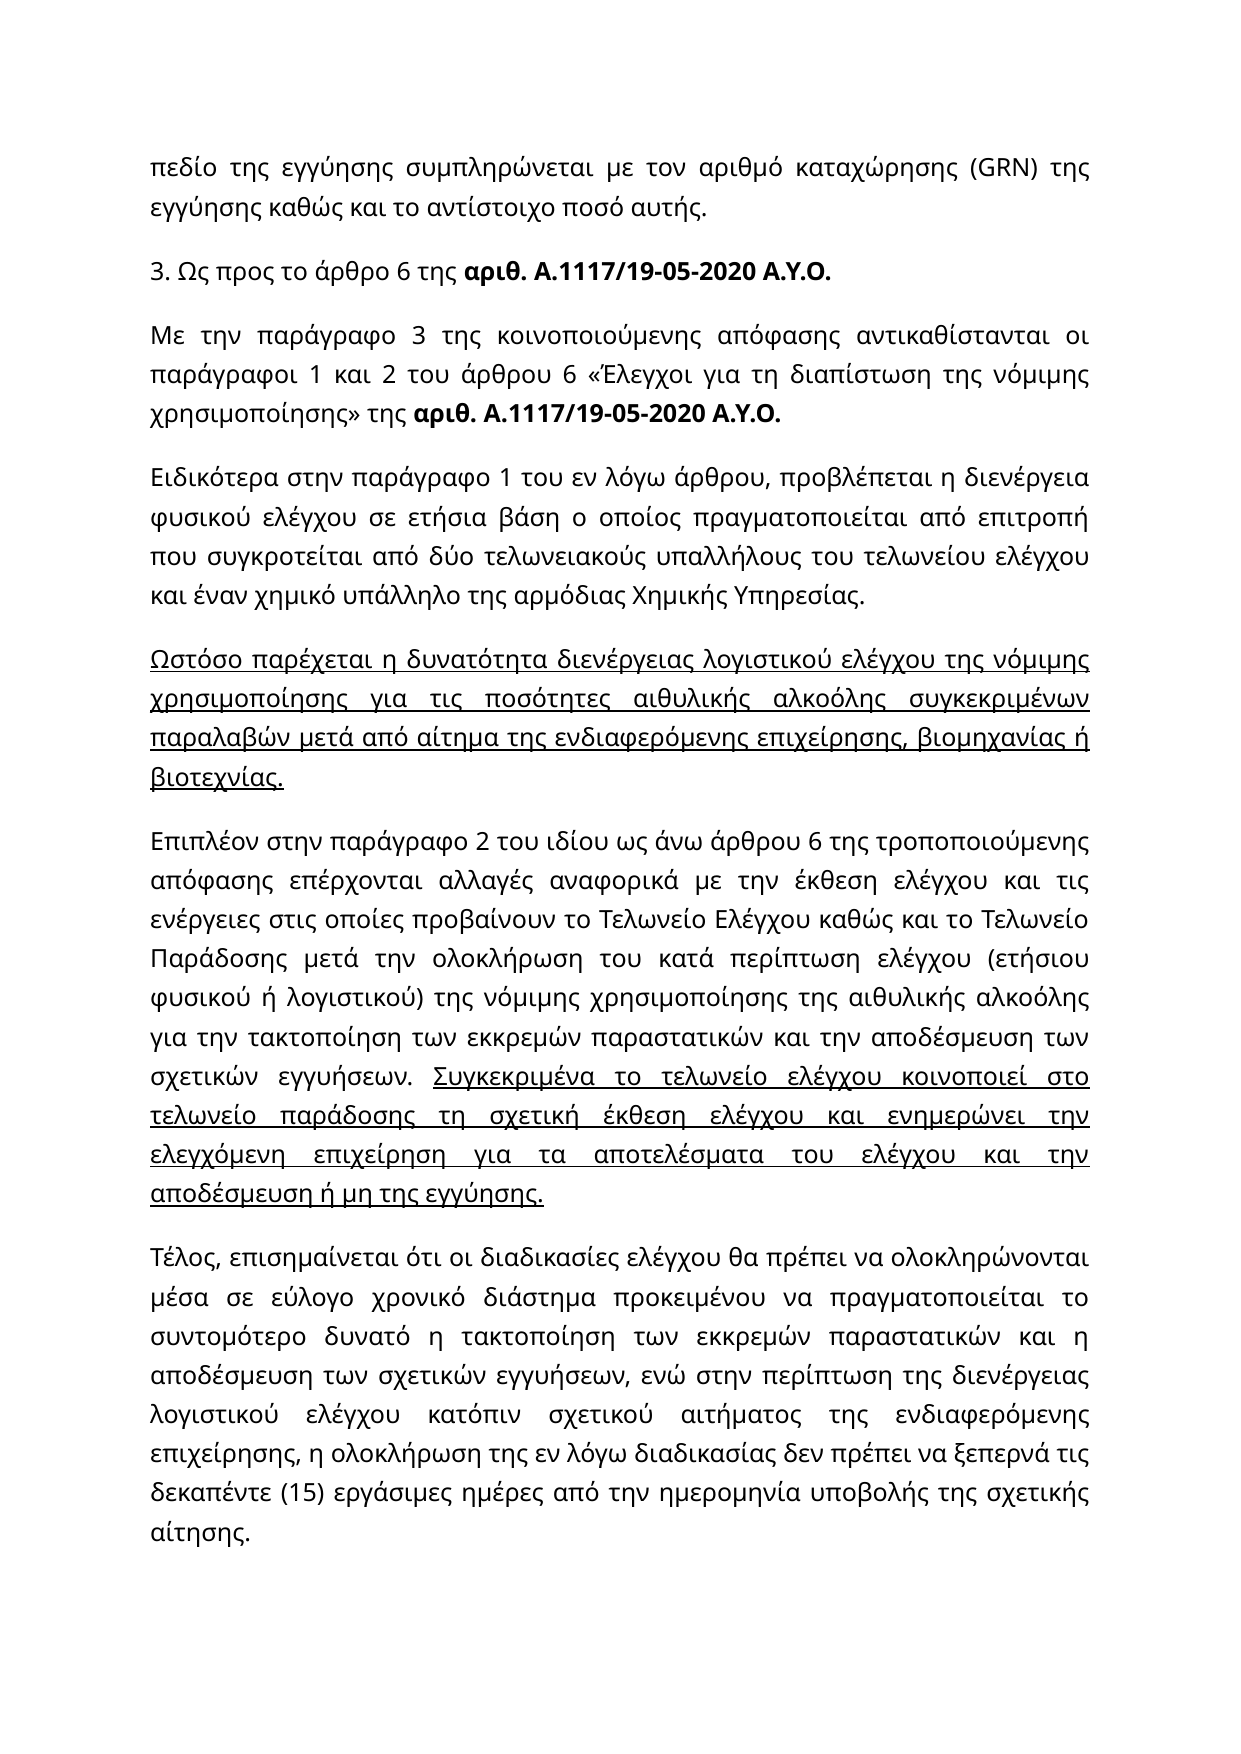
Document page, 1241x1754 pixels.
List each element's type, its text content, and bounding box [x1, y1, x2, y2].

text ελεγχόμενη επιχείρηση για τα αποτελέσματα του ελέγχου και την [150, 1128, 1090, 1166]
text Ειδικότερα στην παράγραφο 1 του εν λόγω άρθρου, προβλέπεται η διενέργεια φυσικού ελέγχου σε ετήσια βάση ο οποίος πραγματοποιείται από επιτροπή που συγκροτείται από δύο τελωνειακούς υπαλλήλους του τελωνείου ελέγχου και έναν χημικό υπάλληλο της αρμόδιας Χημικής Υπηρεσίας. [150, 460, 1090, 612]
text 3. Ως προς το άρθρο 6 της αριθ. Α.1117/19-05-2020 Α.Υ.Ο. [150, 253, 1090, 287]
text αποδέσμευση ή μη της εγγύησης. [150, 1167, 1090, 1210]
text πεδίο της εγγύησης συμπληρώνεται με τον αριθμό καταχώρησης (GRN) της εγγύησης καθώς και το αντίστοιχο ποσό αυτής. [150, 150, 1090, 223]
text βιοτεχνίας. [150, 751, 1090, 793]
text παραλαβών μετά από αίτημα της ενδιαφερόμενης επιχείρησης, βιομηχανίας ή [150, 712, 1090, 749]
text χρησιμοποίησης για τις ποσότητες αιθυλικής αλκοόλης συγκεκριμένων [150, 672, 1090, 710]
text Ωστόσο παρέχεται η δυνατότητα διενέργειας λογιστικού ελέγχου της νόμιμης [150, 642, 1090, 671]
text Επιπλέον στην παράγραφο 2 του ιδίου ως άνω άρθρου 6 της τροποποιούμενης απόφασης επέρχονται αλλαγές αναφορικά με την έκθεση ελέγχου και τις ενέργειες στις οποίες προβαίνουν το Τελωνείο Ελέγχου καθώς και το Τελωνείο Παράδοσης μετά την ολοκλήρωση του κατά περίπτωση ελέγχου (ετήσιου φυσικού ή λογιστικού) της νόμιμης χρησιμοποίησης της αιθυλικής αλκοόλης για την τακτοποίηση των εκκρεμών παραστατικών και την αποδέσμευση των σχετικών εγγυήσεων. Συγκεκριμένα το τελωνείο ελέγχου κοινοποιεί στο τελωνείο παράδοσης τη σχετική έκθεση ελέγχου και ενημερώνει την [150, 823, 1090, 1126]
text Με την παράγραφο 3 της κοινοποιούμενης απόφασης αντικαθίστανται οι παράγραφοι 1 και 2 του άρθρου 6 «Έλεγχοι για τη διαπίστωση της νόμιμης χρησιμοποίησης» της αριθ. Α.1117/19-05-2020 Α.Υ.Ο. [150, 317, 1090, 430]
text Τέλος, επισημαίνεται ότι οι διαδικασίες ελέγχου θα πρέπει να ολοκληρώνονται μέσα σε εύλογο χρονικό διάστημα προκειμένου να πραγματοποιείται το συντομότερο δυνατό η τακτοποίηση των εκκρεμών παραστατικών και η αποδέσμευση των σχετικών εγγυήσεων, ενώ στην περίπτωση της διενέργειας λογιστικού ελέγχου κατόπιν σχετικού αιτήματος της ενδιαφερόμενης επιχείρησης, η ολοκλήρωση της εν λόγω διαδικασίας δεν πρέπει να ξεπερνά τις δεκαπέντε (15) εργάσιμες ημέρες από την ημερομηνία υποβολής της σχετικής αίτησης. [150, 1240, 1090, 1548]
